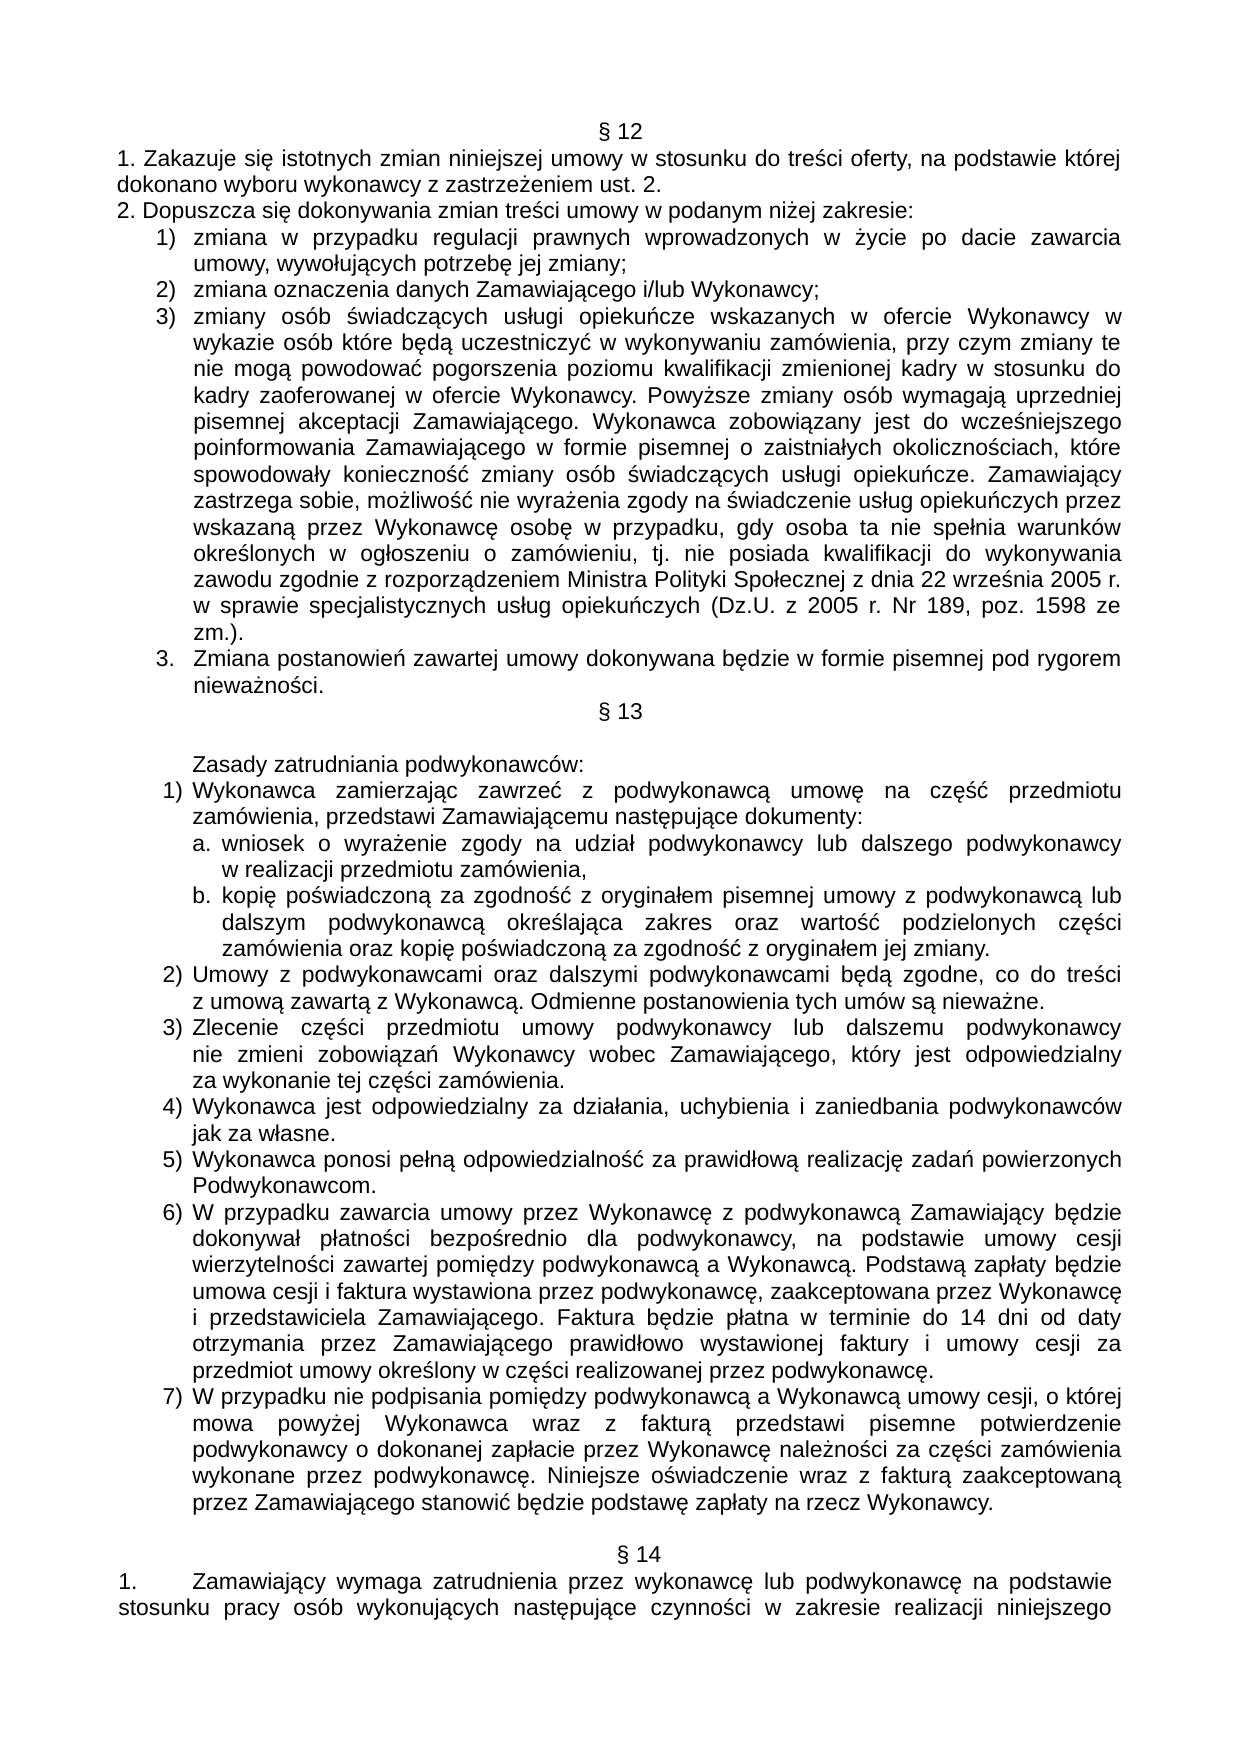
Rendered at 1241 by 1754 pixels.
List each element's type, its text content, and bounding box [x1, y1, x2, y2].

list zmiany osób świadczących usługi opiekuńcze wskazanych w ofercie Wykonawcy w wykazie osób które będą uczestniczyć w wykonywaniu zamówienia, przy czym zmiany te nie mogą powodować pogorszenia poziomu kwalifikacji zmienionej kadry w stosunku do kadry zaoferowanej w ofercie Wykonawcy. Powyższe zmiany osób wymagają uprzedniej pisemnej akceptacji Zamawiającego. Wykonawca zobowiązany jest do wcześniejszego poinformowania Zamawiającego w formie pisemnej o zaistniałych okolicznościach, które spowodowały konieczność zmiany osób świadczących usługi opiekuńcze. Zamawiający zastrzega sobie, możliwość nie wyrażenia zgody na świadczenie usług opiekuńczych przez wskazaną przez Wykonawcę osobę w przypadku, gdy osoba ta nie spełnia warunków określonych w ogłoszeniu o zamówieniu, tj. nie posiada kwalifikacji do wykonywania zawodu zgodnie z rozporządzeniem Ministra Polityki Społecznej z dnia 22 września 2005 r. w sprawie specjalistycznych usług opiekuńczych (Dz.U. z 2005 r. Nr 189, poz. 1598 ze zm.). [156, 303, 1122, 645]
list kopię poświadczoną za zgodność z oryginałem pisemnej umowy z podwykonawcą lub dalszym podwykonawcą określająca zakres oraz wartość podzielonych części zamówienia oraz kopię poświadczoną za zgodność z oryginałem jej zmiany. [192, 882, 1122, 961]
list zmiana w przypadku regulacji prawnych wprowadzonych w życie po dacie zawarcia umowy, wywołujących potrzebę jej zmiany; [156, 223, 1122, 276]
list W przypadku nie podpisania pomiędzy podwykonawcą a Wykonawcą umowy cesji, o której mowa powyżej Wykonawca wraz z fakturą przedstawi pisemne potwierdzenie podwykonawcy o dokonanej zapłacie przez Wykonawcę należności za części zamówienia wykonane przez podwykonawcę. Niniejsze oświadczenie wraz z fakturą zaakceptowaną przez Zamawiającego stanowić będzie podstawę zapłaty na rzecz Wykonawcy. [162, 1383, 1122, 1515]
list Zlecenie części przedmiotu umowy podwykonawcy lub dalszemu podwykonawcy nie zmieni zobowiązań Wykonawcy wobec Zamawiającego, który jest odpowiedzialny za wykonanie tej części zamówienia. [162, 1014, 1122, 1093]
list Wykonawca jest odpowiedzialny za działania, uchybienia i zaniedbania podwykonawców jak za własne. [162, 1093, 1122, 1146]
text § 13 [118, 698, 1122, 724]
list Wykonawca ponosi pełną odpowiedzialność za prawidłową realizację zadań powierzonych Podwykonawcom. [162, 1146, 1122, 1199]
text 2. Dopuszcza się dokonywania zmian treści umowy w podanym niżej zakresie: [117, 197, 1122, 223]
text § 12 [118, 118, 1122, 144]
text 1. Zakazuje się istotnych zmian niniejszej umowy w stosunku do treści oferty, na podstawie której dokonano wyboru wykonawcy z zastrzeżeniem ust. 2. [117, 144, 1122, 197]
list Wykonawca zamierzając zawrzeć z podwykonawcą umowę na część przedmiotu zamówienia, przedstawi Zamawiającemu następujące dokumenty: [162, 777, 1122, 830]
list zmiana oznaczenia danych Zamawiającego i/lub Wykonawcy; [156, 276, 1122, 303]
text § 14 [155, 1541, 1122, 1568]
list wniosek o wyrażenie zgody na udział podwykonawcy lub dalszego podwykonawcy w realizacji przedmiotu zamówienia, [192, 830, 1122, 882]
list Zmiana postanowień zawartej umowy dokonywana będzie w formie pisemnej pod rygorem nieważności. [156, 645, 1122, 698]
text Zasady zatrudniania podwykonawców: [118, 751, 1122, 777]
list Umowy z podwykonawcami oraz dalszymi podwykonawcami będą zgodne, co do treści z umową zawartą z Wykonawcą. Odmienne postanowienia tych umów są nieważne. [162, 961, 1122, 1014]
list Zamawiający wymaga zatrudnienia przez wykonawcę lub podwykonawcę na podstawie stosunku pracy osób wykonujących następujące czynności w zakresie realizacji niniejszego [118, 1568, 1112, 1620]
list W przypadku zawarcia umowy przez Wykonawcę z podwykonawcą Zamawiający będzie dokonywał płatności bezpośrednio dla podwykonawcy, na podstawie umowy cesji wierzytelności zawartej pomiędzy podwykonawcą a Wykonawcą. Podstawą zapłaty będzie umowa cesji i faktura wystawiona przez podwykonawcę, zaakceptowana przez Wykonawcę i przedstawiciela Zamawiającego. Faktura będzie płatna w terminie do 14 dni od daty otrzymania przez Zamawiającego prawidłowo wystawionej faktury i umowy cesji za przedmiot umowy określony w części realizowanej przez podwykonawcę. [162, 1199, 1122, 1383]
